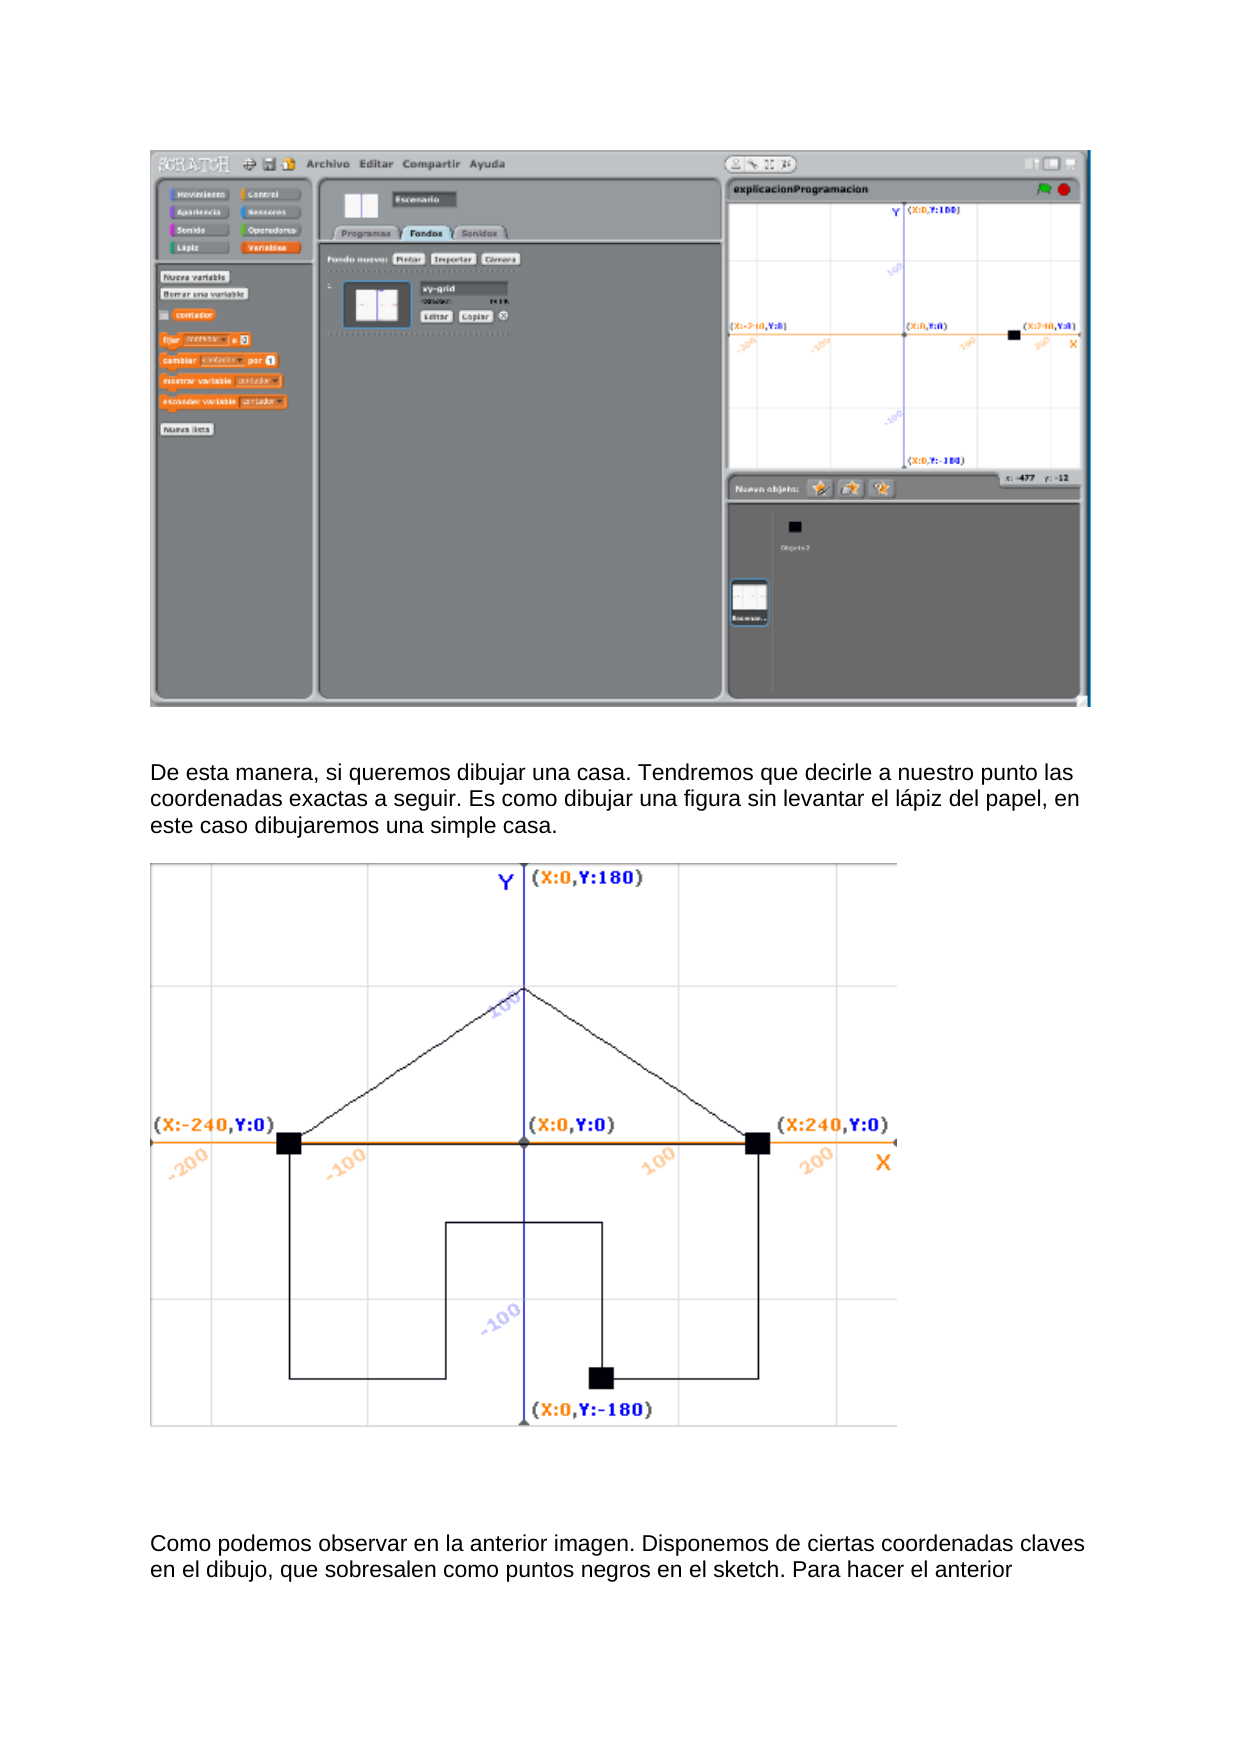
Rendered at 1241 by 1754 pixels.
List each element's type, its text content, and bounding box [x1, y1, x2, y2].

text De esta manera, si queremos dibujar una casa. Tendremos que decirle a nuestro punto las coordenadas exactas a seguir. Es como dibujar una figura sin levantar el lápiz del papel, en este caso dibujaremos una simple casa. [150, 759, 1091, 838]
text Como podemos observar en la anterior imagen. Disponemos de ciertas coordenadas claves en el dibujo, que sobresalen como puntos negros en el sketch. Para hacer el anterior [150, 1530, 1091, 1582]
